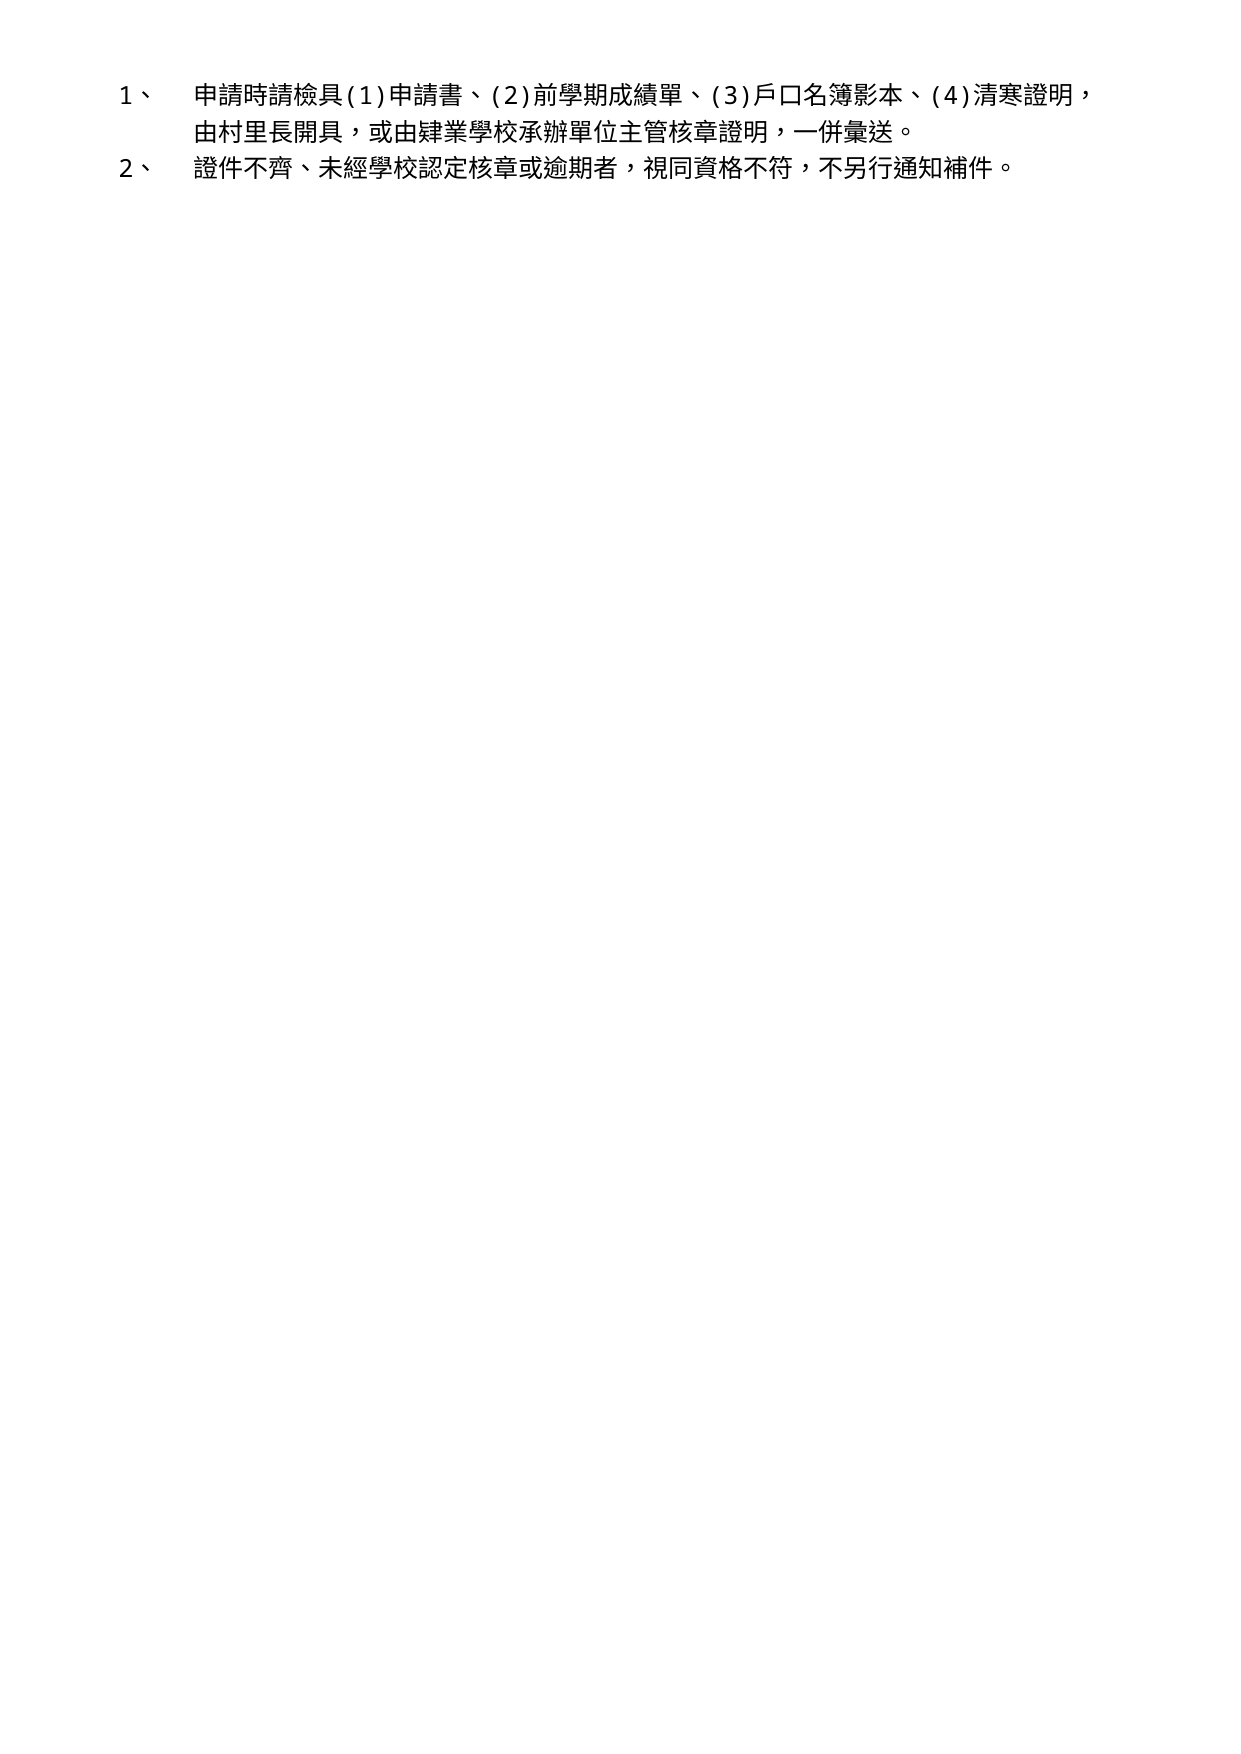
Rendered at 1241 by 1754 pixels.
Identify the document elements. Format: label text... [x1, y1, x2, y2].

list 證件不齊、未經學校認定核章或逾期者，視同資格不符，不另行通知補件。 [118, 148, 1122, 184]
list 申請時請檢具(1)申請書、(2)前學期成績單、(3)戶口名簿影本、(4)清寒證明，由村里長開具，或由肄業學校承辦單位主管核章證明，一併彙送。 [118, 76, 1122, 148]
